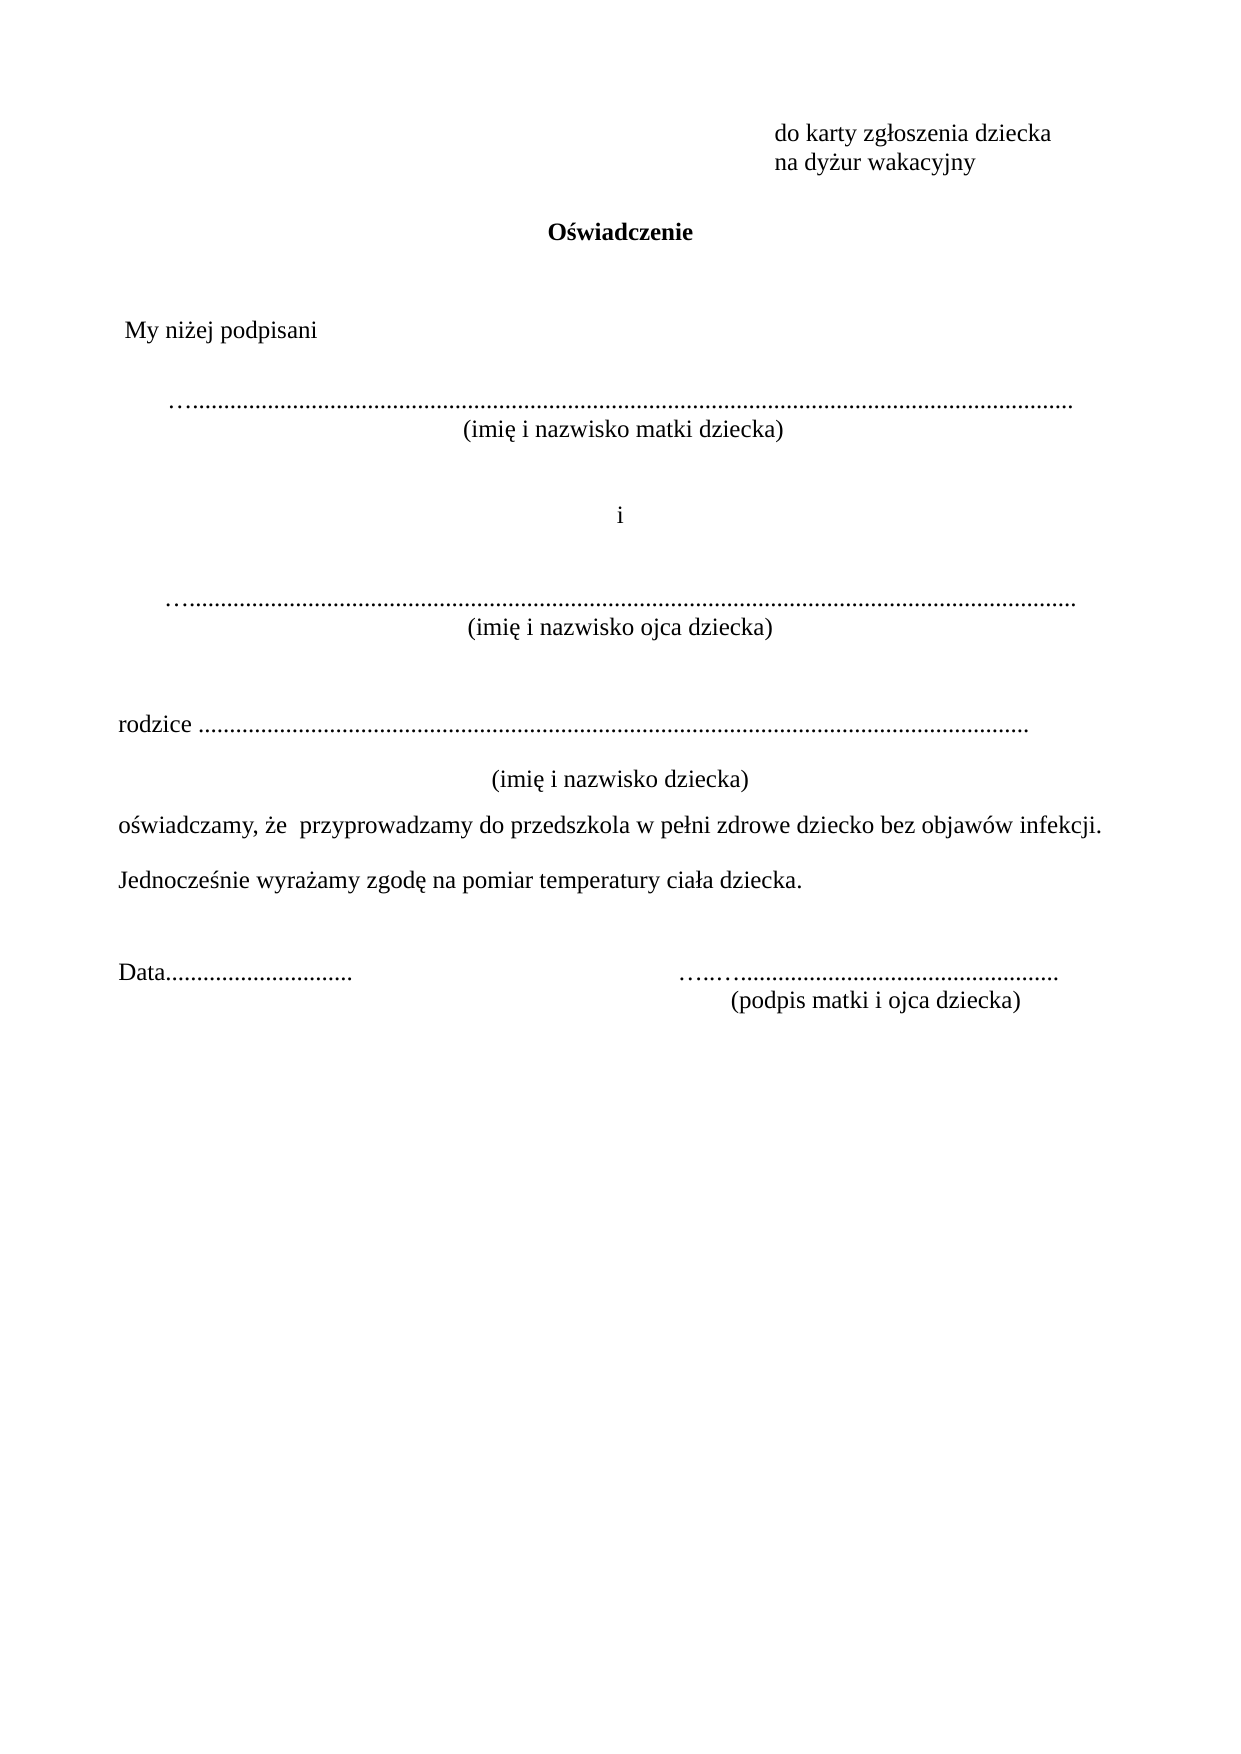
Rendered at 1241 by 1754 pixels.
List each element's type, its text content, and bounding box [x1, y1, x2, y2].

text rodzice ..................................................................................................................................... [118, 709, 1122, 737]
text ….............................................................................................................................................. (imię i nazwisko ojca dziecka) [118, 583, 1122, 641]
text oświadczamy, że przyprowadzamy do przedszkola w pełni zdrowe dziecko bez objawów infekcji. [118, 810, 1122, 839]
text Oświadczenie [118, 217, 1122, 246]
text na dyżur wakacyjny [118, 147, 1122, 176]
text Jednocześnie wyrażamy zgodę na pomiar temperatury ciała dziecka. [118, 866, 1122, 894]
text …............................................................................................................................................. (imię i nazwisko matki dziecka) i [118, 357, 1122, 529]
text My niżej podpisani [118, 258, 1122, 344]
text Data.............................. …..…................................................... (podpis matki i ojca dziecka) [118, 957, 1122, 1014]
text do karty zgłoszenia dziecka [118, 118, 1122, 147]
text (imię i nazwisko dziecka) [118, 764, 1122, 793]
